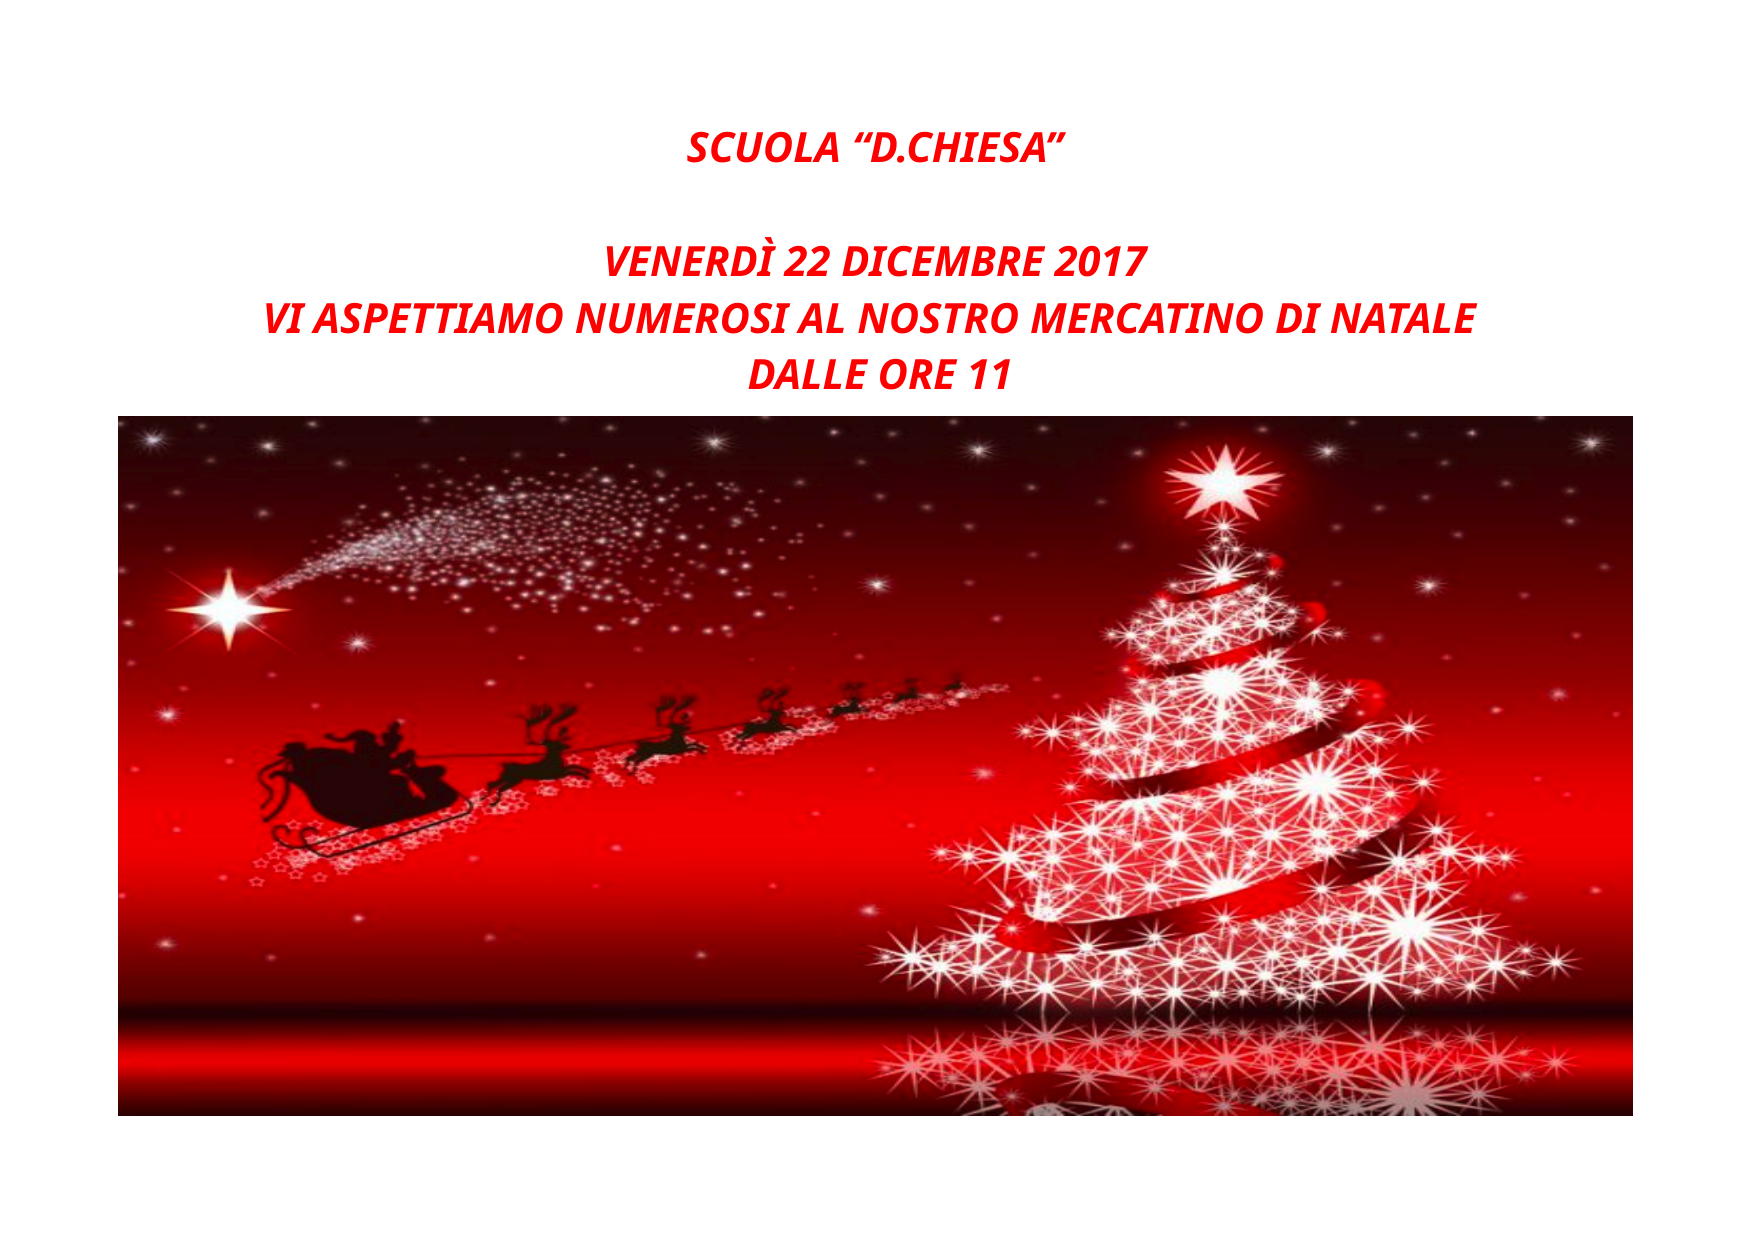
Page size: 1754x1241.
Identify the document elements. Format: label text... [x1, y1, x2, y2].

text DALLE ORE 11 [118, 345, 1636, 402]
text VENERDÌ 22 DICEMBRE 2017 [118, 232, 1636, 288]
picture [118, 416, 1633, 1116]
text VI ASPETTIAMO NUMEROSI AL NOSTRO MERCATINO DI NATALE [118, 288, 1636, 345]
text SCUOLA “D.CHIESA” [118, 118, 1636, 175]
